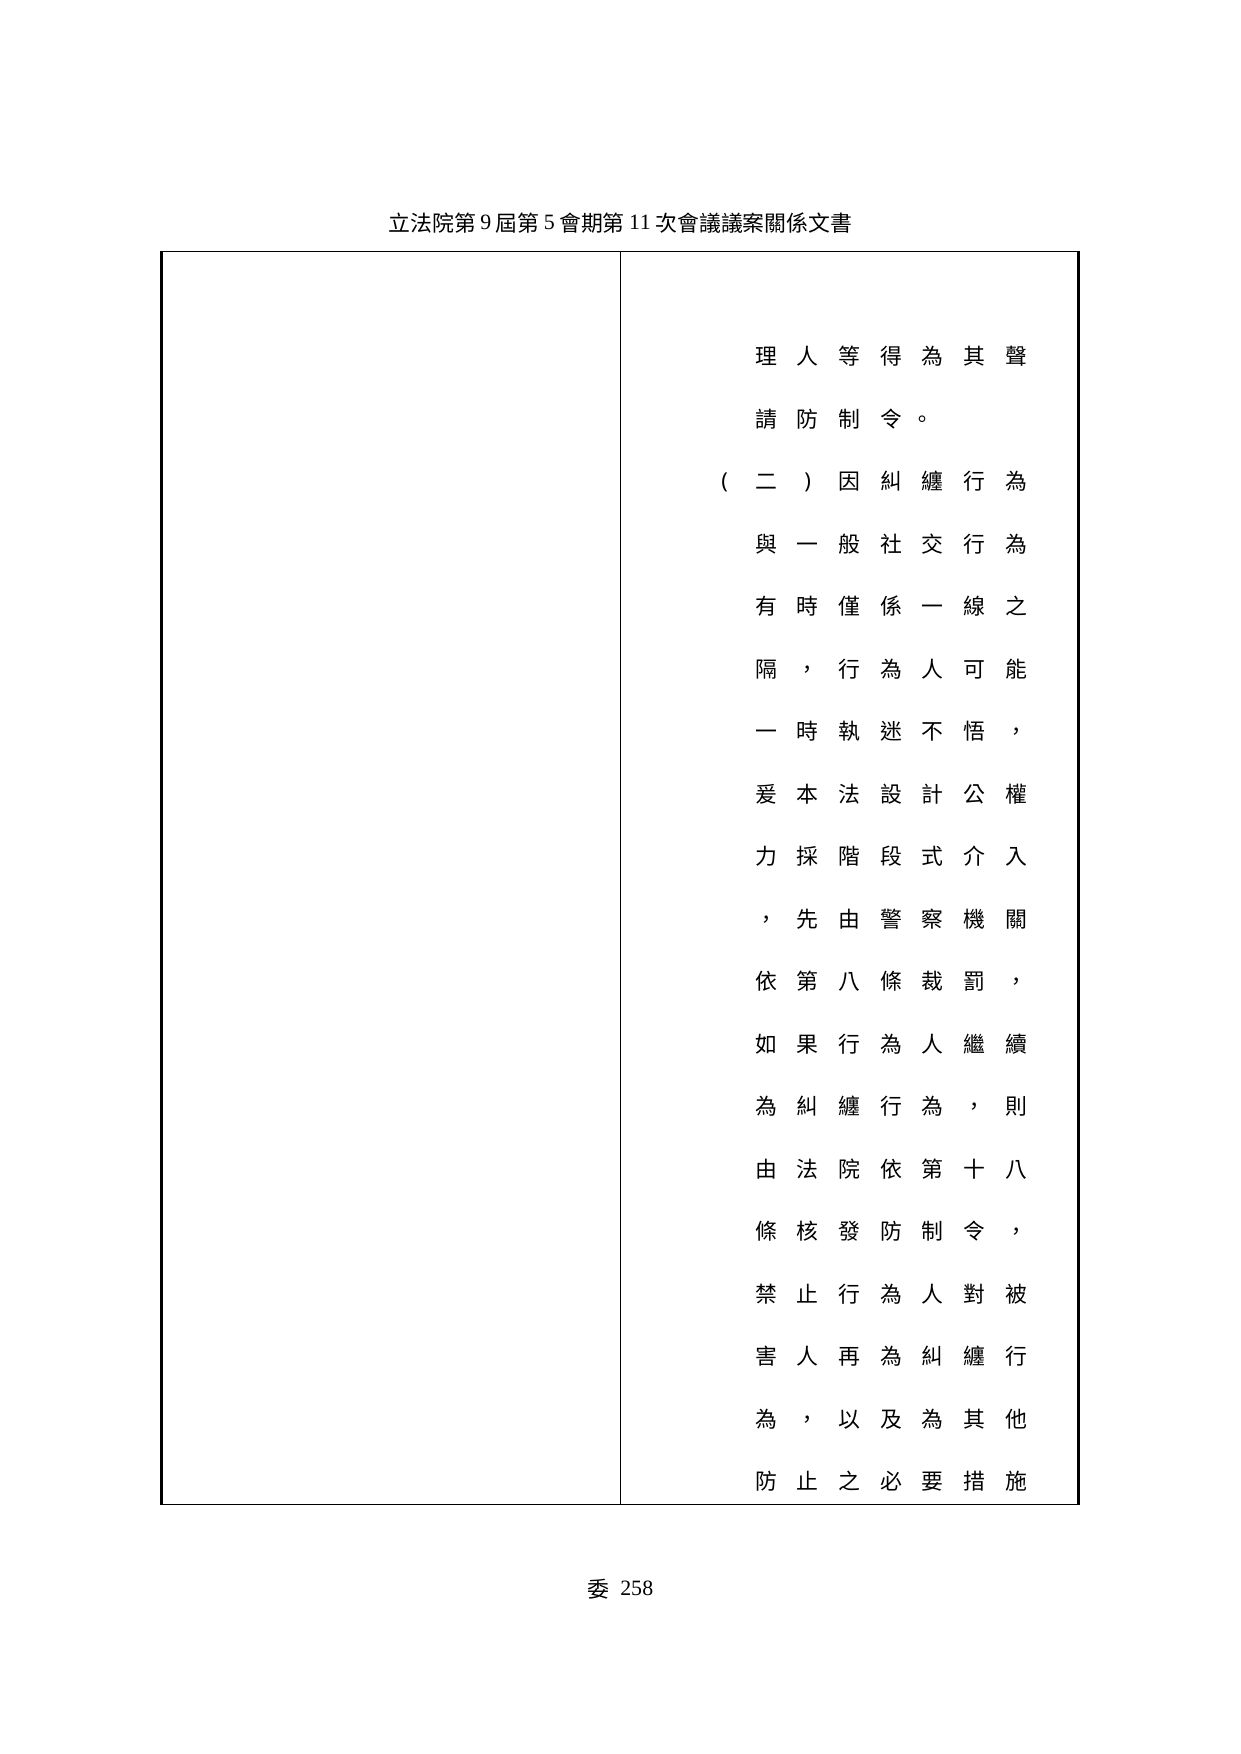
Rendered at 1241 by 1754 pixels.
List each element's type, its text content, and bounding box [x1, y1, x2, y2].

table_cell 理人等得為其聲請防制令。 (二)因糾纏行為與一般社交行為有時僅係一線之隔，行為人可能一時執迷不悟，爰本法設計公權力採階段式介入，先由警察機關依第八條裁罰，如果行為人繼續為糾纏行為，則由法院依第十八條核發防制令，禁止行為人對被害人再為糾纏行為，以及為其他防止之必要措施 [621, 252, 1077, 1504]
table_cell [163, 252, 620, 1504]
